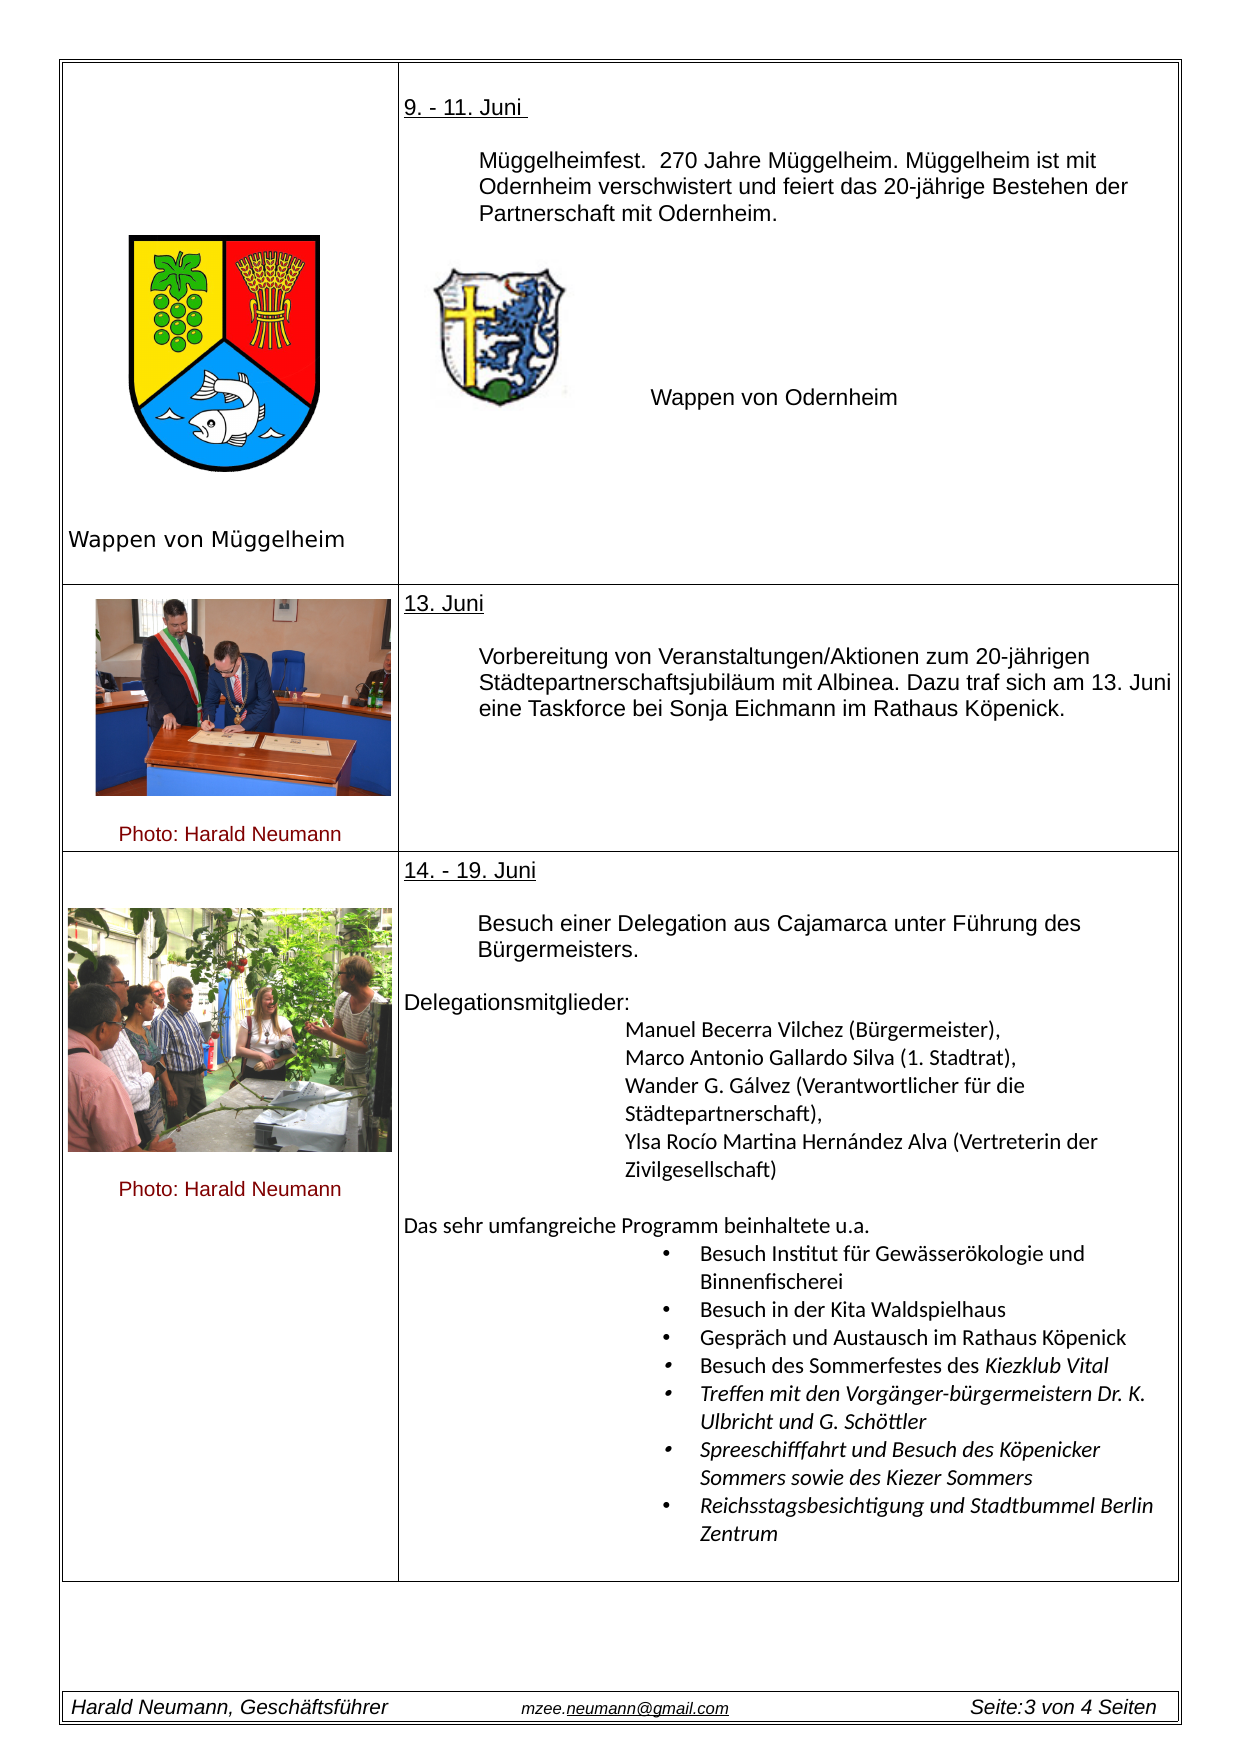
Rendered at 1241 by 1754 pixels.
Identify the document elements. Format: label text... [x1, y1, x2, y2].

picture [67, 908, 392, 1152]
table_cell 14. - 19. Juni Besuch einer Delegation aus Cajamarca unter Führung des Bürgermeisters. Delegationsmitglieder: Manuel Becerra Vilchez (Bürgermeister), Marco Antonio Gallardo Silva (1. Stadtrat), Wander G. Gálvez (Verantwortlicher für die Städtepartnerschaft), Ylsa Rocío Martina Hernández Alva (Vertreterin der Zivilgesellschaft) Das sehr umfangreiche Programm beinhaltete u.a. Besuch Institut für Gewässerökologie und Binnenfischerei Besuch in der Kita Waldspielhaus Gespräch und Austausch im Rathaus Köpenick Besuch des Sommerfestes des Kiezklub Vital Treffen mit den Vorgänger-bürgermeistern Dr. K. Ulbricht und G. Schöttler Spreeschifffahrt und Besuch des Köpenicker Sommers sowie des Kiezer Sommers Reichsstagsbesichtigung und Stadtbummel Berlin Zentrum [399, 852, 1178, 1581]
table_cell 9. - 11. Juni Müggelheimfest. 270 Jahre Müggelheim. Müggelheim ist mit Odernheim verschwistert und feiert das 20-jährige Bestehen der Partnerschaft mit Odernheim. Wappen von Odernheim [399, 63, 1178, 424]
picture [95, 599, 391, 796]
picture [128, 235, 320, 472]
table_cell Wappen von Müggelheim [63, 63, 398, 584]
picture [423, 247, 576, 425]
table_cell 13. Juni Vorbereitung von Veranstaltungen/Aktionen zum 20-jährigen Städtepartnerschaftsjubiläum mit Albinea. Dazu traf sich am 13. Juni eine Taskforce bei Sonja Eichmann im Rathaus Köpenick. [399, 585, 1178, 851]
table_cell [399, 425, 1178, 584]
table_cell Photo: Harald Neumann [63, 852, 398, 1581]
table_cell Photo: Harald Neumann [63, 585, 398, 851]
